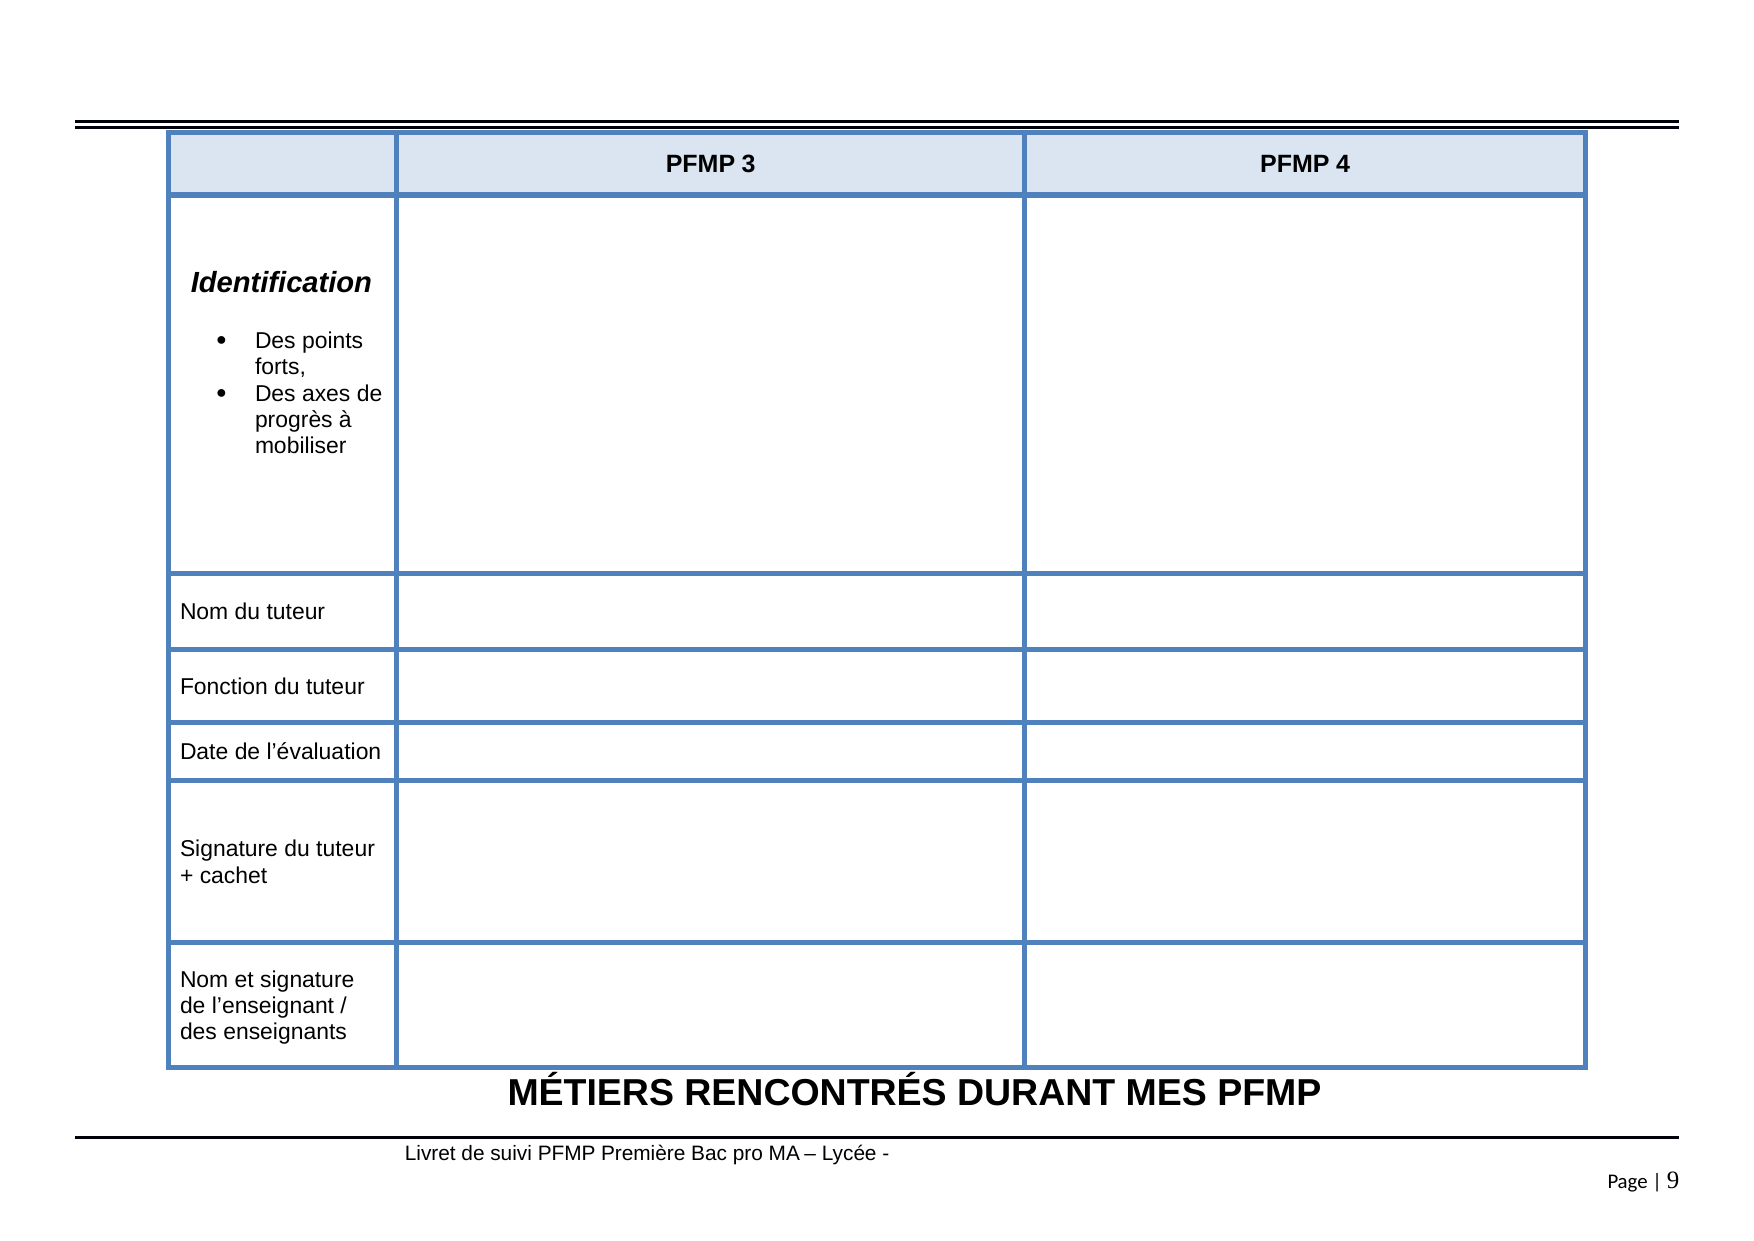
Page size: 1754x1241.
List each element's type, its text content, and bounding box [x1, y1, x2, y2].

table_cell [1027, 576, 1583, 647]
table_cell [399, 783, 1022, 940]
table_cell [399, 576, 1022, 647]
table_cell [1027, 725, 1583, 778]
table_cell [399, 945, 1022, 1065]
list MÉTIERS RENCONTRÉS DURANT MES PFMP [150, 1070, 1679, 1113]
table_cell Identification Des points forts, Des axes de progrès à mobiliser [171, 198, 394, 571]
table_header PFMP 4 [1027, 135, 1583, 192]
table_cell [399, 652, 1022, 720]
table_cell Signature du tuteur + cachet [171, 783, 394, 940]
table_cell [1027, 783, 1583, 940]
table_header [171, 135, 394, 192]
table_cell Nom et signature de l’enseignant / des enseignants [171, 945, 394, 1065]
table_cell Nom du tuteur [171, 576, 394, 647]
table_cell [399, 198, 1022, 571]
table_cell Date de l’évaluation [171, 725, 394, 778]
table_cell [1027, 945, 1583, 1065]
table_header PFMP 3 [399, 135, 1022, 192]
table_cell [1027, 652, 1583, 720]
table_cell [1027, 198, 1583, 571]
table_cell [399, 725, 1022, 778]
table_cell Fonction du tuteur [171, 652, 394, 720]
